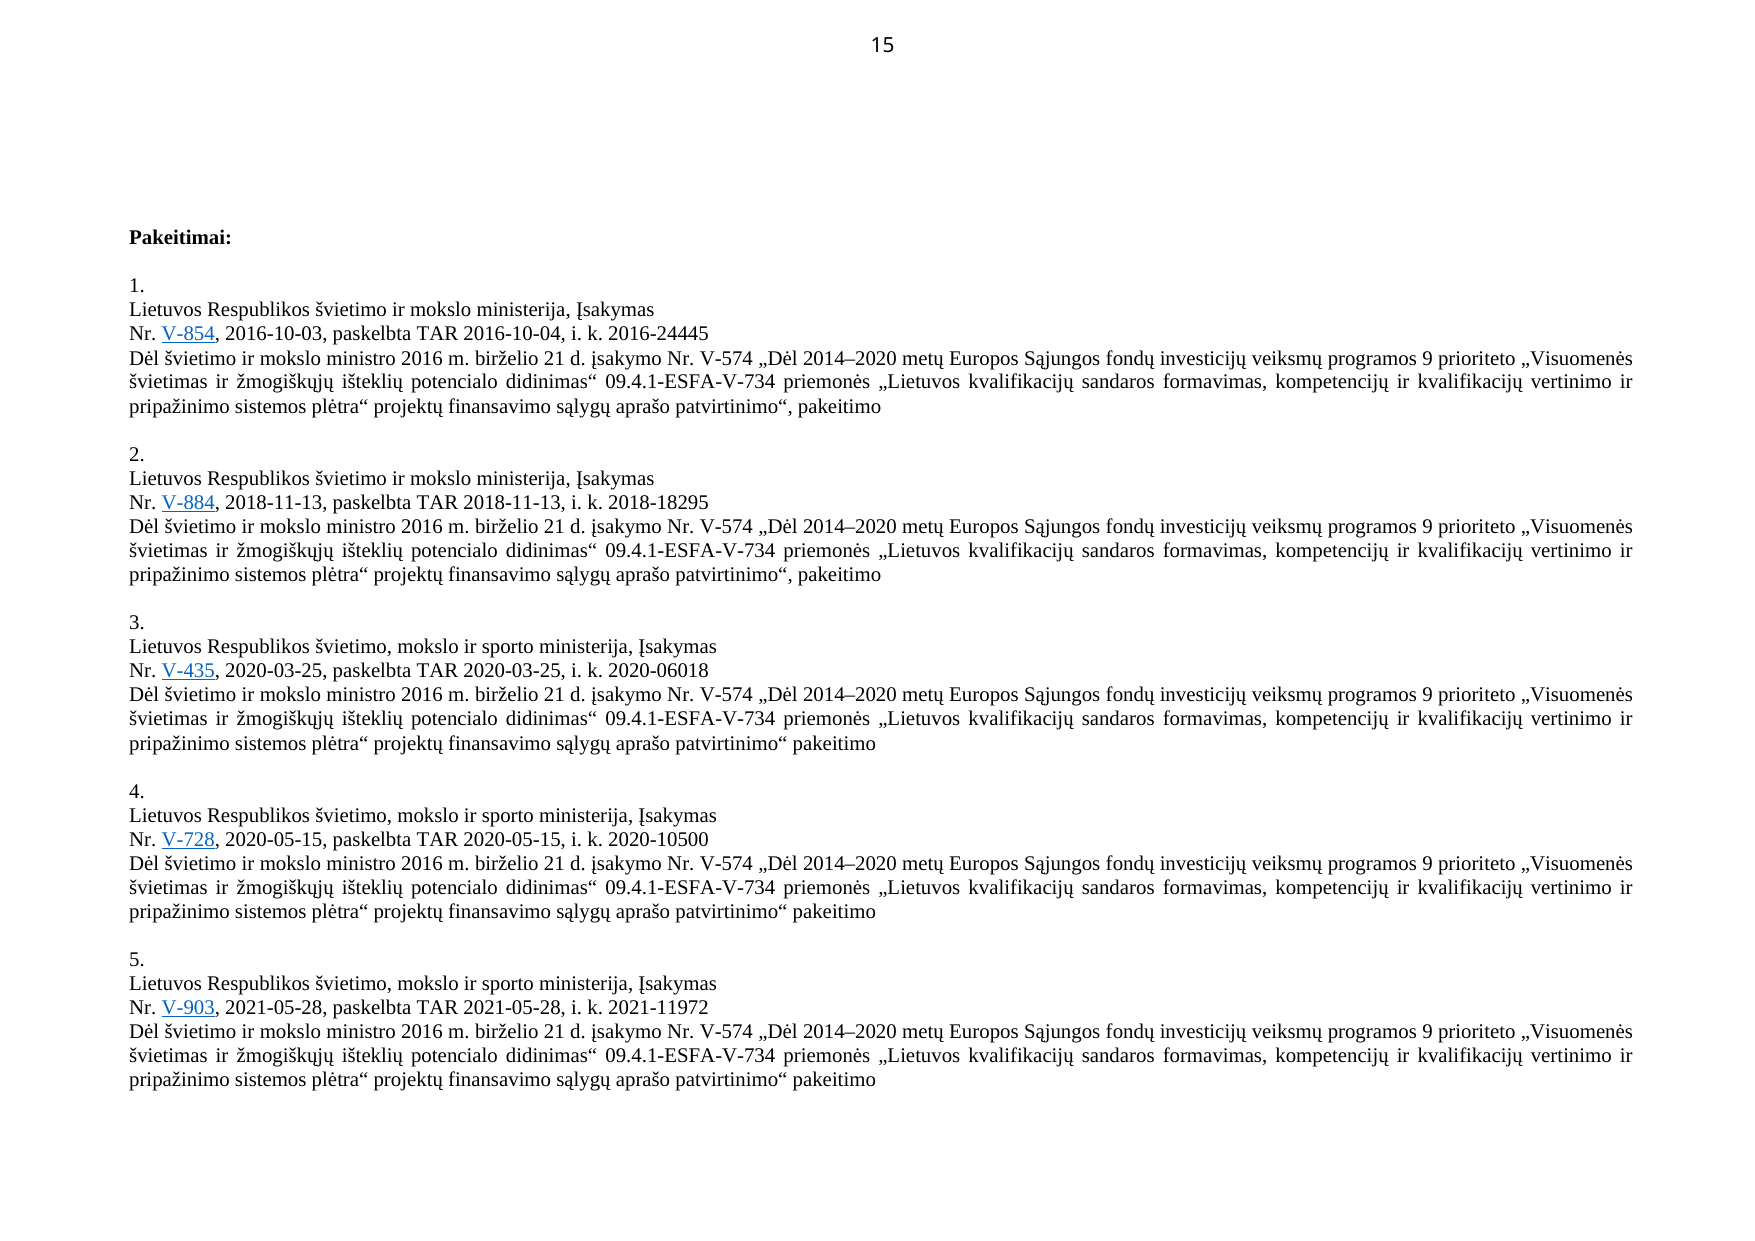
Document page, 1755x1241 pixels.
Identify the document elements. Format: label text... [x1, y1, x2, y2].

text 3. [129, 610, 1636, 634]
text Nr. V-435, 2020-03-25, paskelbta TAR 2020-03-25, i. k. 2020-06018 [129, 658, 1636, 682]
text Lietuvos Respublikos švietimo ir mokslo ministerija, Įsakymas [129, 297, 1636, 321]
text Lietuvos Respublikos švietimo, mokslo ir sporto ministerija, Įsakymas [129, 971, 1636, 995]
text 4. [129, 778, 1636, 803]
text Lietuvos Respublikos švietimo, mokslo ir sporto ministerija, Įsakymas [129, 803, 1636, 827]
text Nr. V-884, 2018-11-13, paskelbta TAR 2018-11-13, i. k. 2018-18295 [129, 490, 1636, 514]
text Dėl švietimo ir mokslo ministro 2016 m. birželio 21 d. įsakymo Nr. V-574 „Dėl 2014–2020 metų Europos Sąjungos fondų investicijų veiksmų programos 9 prioriteto „Visuomenės švietimas ir žmogiškųjų išteklių potencialo didinimas“ 09.4.1-ESFA-V-734 priemonės „Lietuvos kvalifikacijų sandaros formavimas, kompetencijų ir kvalifikacijų vertinimo ir pripažinimo sistemos plėtra“ projektų finansavimo sąlygų aprašo patvirtinimo“, pakeitimo [129, 345, 1636, 418]
text Dėl švietimo ir mokslo ministro 2016 m. birželio 21 d. įsakymo Nr. V-574 „Dėl 2014–2020 metų Europos Sąjungos fondų investicijų veiksmų programos 9 prioriteto „Visuomenės švietimas ir žmogiškųjų išteklių potencialo didinimas“ 09.4.1-ESFA-V-734 priemonės „Lietuvos kvalifikacijų sandaros formavimas, kompetencijų ir kvalifikacijų vertinimo ir pripažinimo sistemos plėtra“ projektų finansavimo sąlygų aprašo patvirtinimo“, pakeitimo [129, 514, 1636, 586]
text Dėl švietimo ir mokslo ministro 2016 m. birželio 21 d. įsakymo Nr. V-574 „Dėl 2014–2020 metų Europos Sąjungos fondų investicijų veiksmų programos 9 prioriteto „Visuomenės švietimas ir žmogiškųjų išteklių potencialo didinimas“ 09.4.1-ESFA-V-734 priemonės „Lietuvos kvalifikacijų sandaros formavimas, kompetencijų ir kvalifikacijų vertinimo ir pripažinimo sistemos plėtra“ projektų finansavimo sąlygų aprašo patvirtinimo“ pakeitimo [129, 851, 1636, 923]
text Lietuvos Respublikos švietimo ir mokslo ministerija, Įsakymas [129, 466, 1636, 490]
text Lietuvos Respublikos švietimo, mokslo ir sporto ministerija, Įsakymas [129, 634, 1636, 658]
text Dėl švietimo ir mokslo ministro 2016 m. birželio 21 d. įsakymo Nr. V-574 „Dėl 2014–2020 metų Europos Sąjungos fondų investicijų veiksmų programos 9 prioriteto „Visuomenės švietimas ir žmogiškųjų išteklių potencialo didinimas“ 09.4.1-ESFA-V-734 priemonės „Lietuvos kvalifikacijų sandaros formavimas, kompetencijų ir kvalifikacijų vertinimo ir pripažinimo sistemos plėtra“ projektų finansavimo sąlygų aprašo patvirtinimo“ pakeitimo [129, 1019, 1636, 1091]
text Pakeitimai: [129, 225, 1636, 249]
text Dėl švietimo ir mokslo ministro 2016 m. birželio 21 d. įsakymo Nr. V-574 „Dėl 2014–2020 metų Europos Sąjungos fondų investicijų veiksmų programos 9 prioriteto „Visuomenės švietimas ir žmogiškųjų išteklių potencialo didinimas“ 09.4.1-ESFA-V-734 priemonės „Lietuvos kvalifikacijų sandaros formavimas, kompetencijų ir kvalifikacijų vertinimo ir pripažinimo sistemos plėtra“ projektų finansavimo sąlygų aprašo patvirtinimo“ pakeitimo [129, 682, 1636, 754]
text 1. [129, 273, 1636, 297]
text 2. [129, 442, 1636, 466]
text Nr. V-903, 2021-05-28, paskelbta TAR 2021-05-28, i. k. 2021-11972 [129, 995, 1636, 1019]
text Nr. V-728, 2020-05-15, paskelbta TAR 2020-05-15, i. k. 2020-10500 [129, 827, 1636, 851]
text 5. [129, 947, 1636, 971]
text Nr. V-854, 2016-10-03, paskelbta TAR 2016-10-04, i. k. 2016-24445 [129, 321, 1636, 345]
